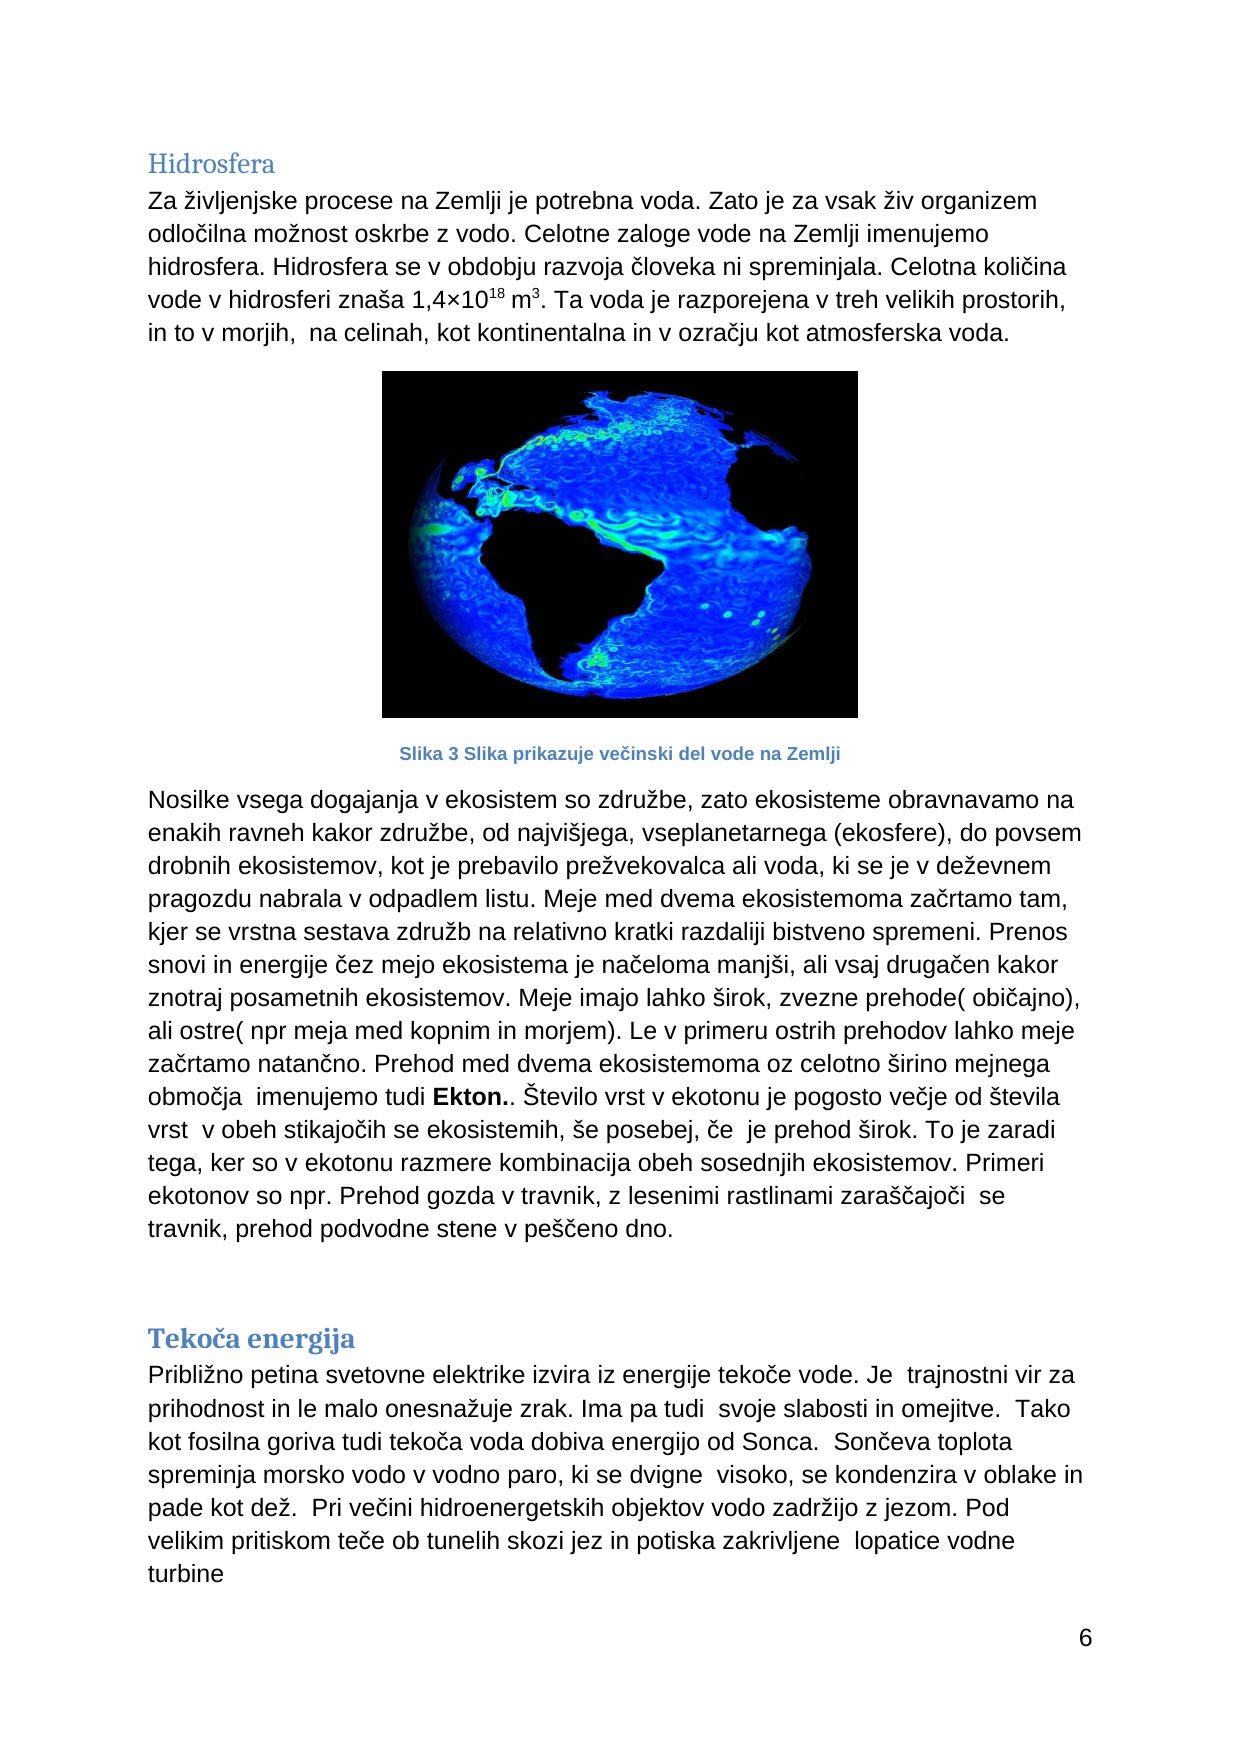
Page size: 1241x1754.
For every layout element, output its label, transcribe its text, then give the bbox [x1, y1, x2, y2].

picture [382, 371, 858, 718]
text Nosilke vsega dogajanja v ekosistem so združbe, zato ekosisteme obravnavamo na enakih ravneh kakor združbe, od najvišjega, vseplanetarnega (ekosfere), do povsem drobnih ekosistemov, kot je prebavilo prežvekovalca ali voda, ki se je v deževnem pragozdu nabrala v odpadlem listu. Meje med dvema ekosistemoma začrtamo tam, kjer se vrstna sestava združb na relativno kratki razdaliji bistveno spremeni. Prenos snovi in energije čez mejo ekosistema je načeloma manjši, ali vsaj drugačen kakor znotraj posametnih ekosistemov. Meje imajo lahko širok, zvezne prehode( običajno), ali ostre( npr meja med kopnim in morjem). Le v primeru ostrih prehodov lahko meje začrtamo natančno. Prehod med dvema ekosistemoma oz celotno širino mejnega območja imenujemo tudi Ekton.. Število vrst v ekotonu je pogosto večje od števila vrst v obeh stikajočih se ekosistemih, še posebej, če je prehod širok. To je zaradi tega, ker so v ekotonu razmere kombinacija obeh sosednjih ekosistemov. Primeri ekotonov so npr. Prehod gozda v travnik, z lesenimi rastlinami zaraščajoči se travnik, prehod podvodne stene v peščeno dno. [148, 785, 1093, 1243]
text Za življenjske procese na Zemlji je potrebna voda. Zato je za vsak živ organizem odločilna možnost oskrbe z vodo. Celotne zaloge vode na Zemlji imenujemo hidrosfera. Hidrosfera se v obdobju razvoja človeka ni spreminjala. Celotna količina vode v hidrosferi znaša 1,4×1018 m3. Ta voda je razporejena v treh velikih prostorih, in to v morjih, na celinah, kot kontinentalna in v ozračju kot atmosferska voda. [148, 186, 1093, 347]
subtitle Tekoča energija [148, 1322, 1093, 1356]
text Slika 3 Slika prikazuje večinski del vode na Zemlji [148, 743, 1093, 764]
text Približno petina svetovne elektrike izvira iz energije tekoče vode. Je trajnostni vir za prihodnost in le malo onesnažuje zrak. Ima pa tudi svoje slabosti in omejitve. Tako kot fosilna goriva tudi tekoča voda dobiva energijo od Sonca. Sončeva toplota spreminja morsko vodo v vodno paro, ki se dvigne visoko, se kondenzira v oblake in pade kot dež. Pri večini hidroenergetskih objektov vodo zadržijo z jezom. Pod velikim pritiskom teče ob tunelih skozi jez in potiska zakrivljene lopatice vodne turbine [148, 1361, 1093, 1587]
subtitle Hidrosfera [148, 148, 1093, 181]
